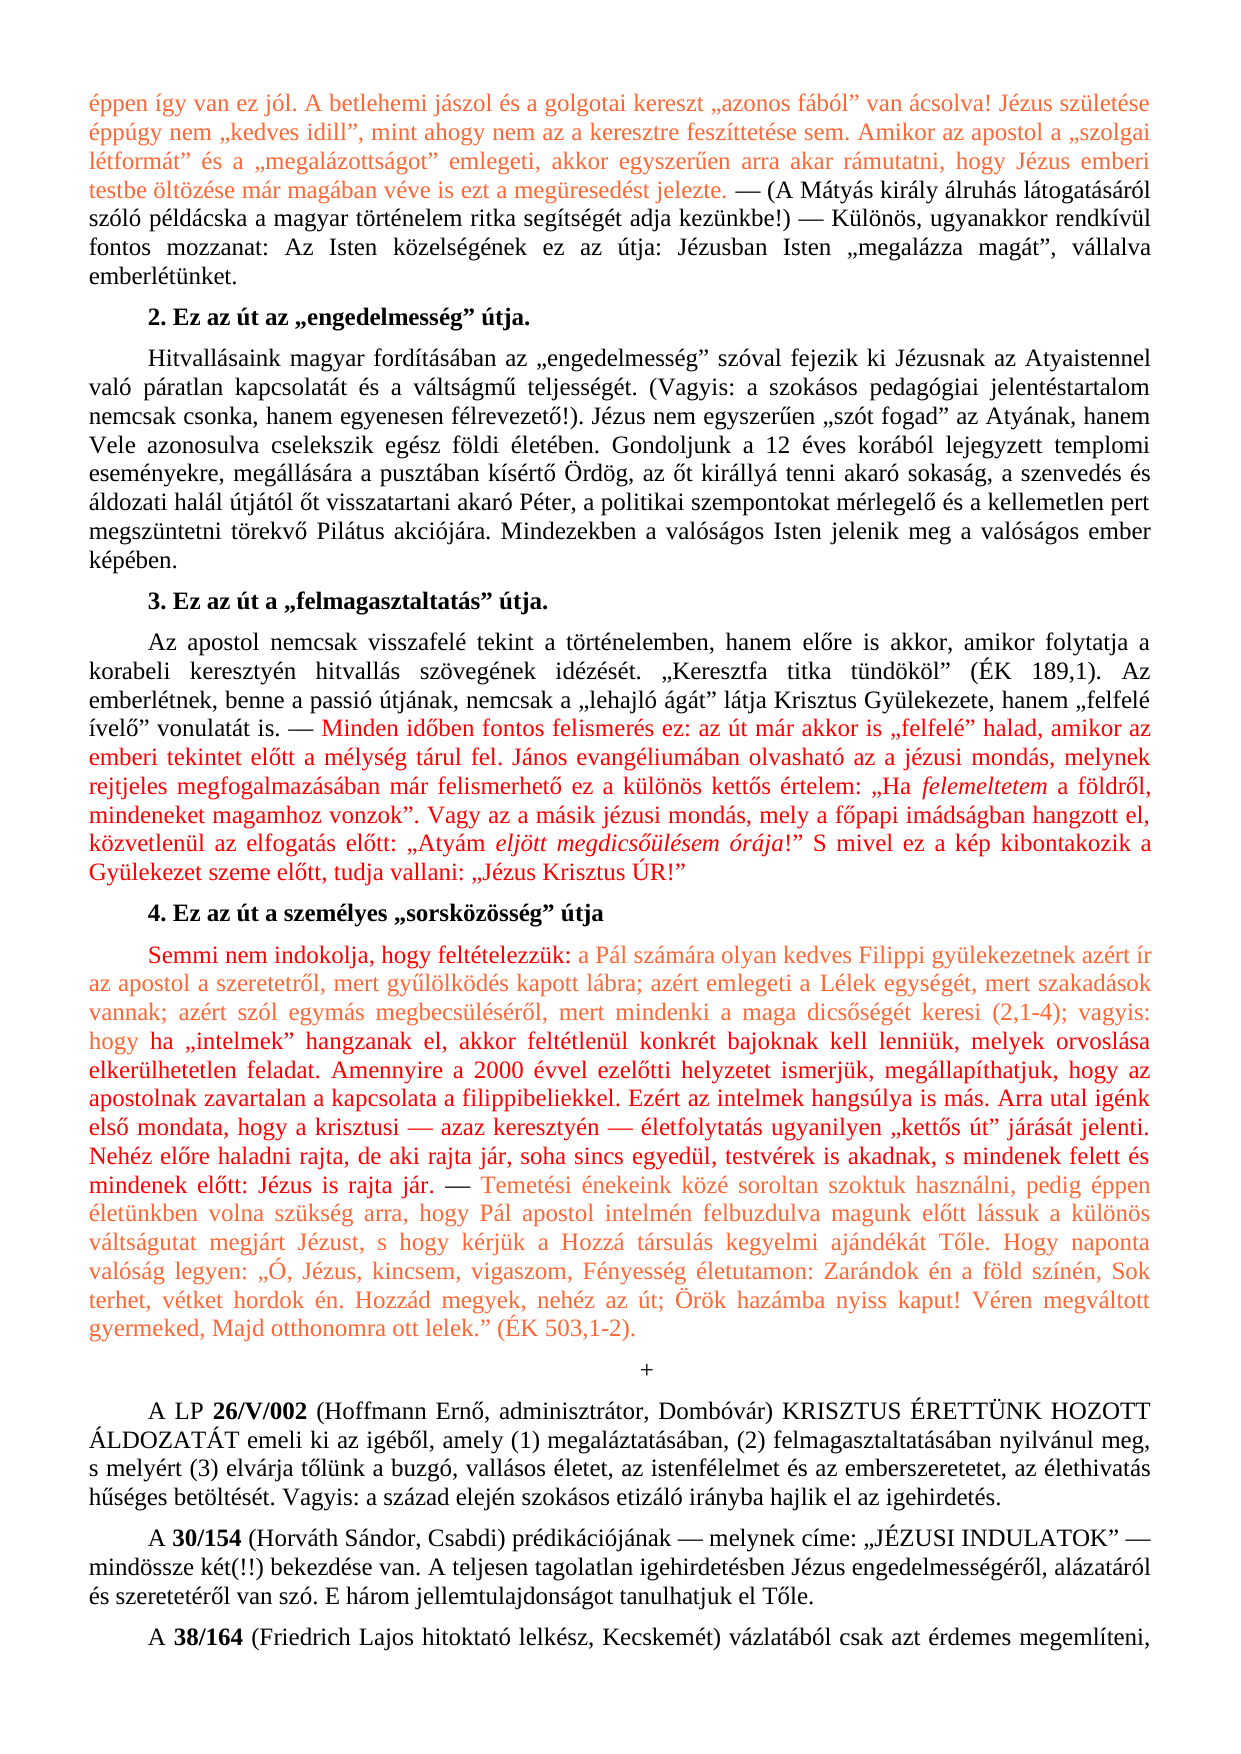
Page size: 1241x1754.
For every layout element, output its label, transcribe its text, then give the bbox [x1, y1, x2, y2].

text Hitvallásaink magyar fordításában az „engedelmesség” szóval fejezik ki Jézusnak az Atyaistennel való páratlan kapcsolatát és a váltságmű teljességét. (Vagyis: a szokásos pedagógiai jelentéstartalom nemcsak csonka, hanem egyenesen félrevezető!). Jézus nem egyszerűen „szót fogad” az Atyának, hanem Vele azonosulva cselekszik egész földi életében. Gondoljunk a 12 éves korából lejegyzett templomi eseményekre, megállására a pusztában kísértő Ördög, az őt királlyá tenni akaró sokaság, a szenvedés és áldozati halál útjától őt visszatartani akaró Péter, a politikai szempontokat mérlegelő és a kellemetlen pert megszüntetni törekvő Pilátus akciójára. Mindezekben a valóságos Isten jelenik meg a valóságos ember képében. [88, 343, 1152, 573]
text A 30/154 (Horváth Sándor, Csabdi) prédikációjának — melynek címe: „JÉZUSI INDULATOK” — mindössze két(!!) bekezdése van. A teljesen tagolatlan igehirdetésben Jézus engedelmességéről, alázatáról és szeretetéről van szó. E három jellemtulajdonságot tanulhatjuk el Tőle. [88, 1523, 1152, 1610]
text Az apostol nemcsak visszafelé tekint a történelemben, hanem előre is akkor, amikor folytatja a korabeli keresztyén hitvallás szövegének idézését. „Keresztfa titka tündököl” (ÉK 189,1). Az emberlétnek, benne a passió útjának, nemcsak a „lehajló ágát” látja Krisztus Gyülekezete, hanem „felfelé ívelő” vonulatát is. — Minden időben fontos felismerés ez: az út már akkor is „felfelé” halad, amikor az emberi tekintet előtt a mélység tárul fel. János evangéliumában olvasható az a jézusi mondás, melynek rejtjeles megfogalmazásában már felismerhető ez a különös kettős értelem: „Ha felemeltetem a földről, mindeneket magamhoz vonzok”. Vagy az a másik jézusi mondás, mely a főpapi imádságban hangzott el, közvetlenül az elfogatás előtt: „Atyám eljött megdicsőülésem órája!” S mivel ez a kép kibontakozik a Gyülekezet szeme előtt, tudja vallani: „Jézus Krisztus ÚR!” [88, 627, 1152, 886]
text Semmi nem indokolja, hogy feltételezzük: a Pál számára olyan kedves Filippi gyülekezetnek azért ír az apostol a szeretetről, mert gyűlölködés kapott lábra; azért emlegeti a Lélek egységét, mert szakadások vannak; azért szól egymás megbecsüléséről, mert mindenki a maga dicsőségét keresi (2,1-4); vagyis: hogy ha „intelmek” hangzanak el, akkor feltétlenül konkrét bajoknak kell lenniük, melyek orvoslása elkerülhetetlen feladat. Amennyire a 2000 évvel ezelőtti helyzetet ismerjük, megállapíthatjuk, hogy az apostolnak zavartalan a kapcsolata a filippibeliekkel. Ezért az intelmek hangsúlya is más. Arra utal igénk első mondata, hogy a krisztusi — azaz keresztyén — életfolytatás ugyanilyen „kettős út” járását jelenti. Nehéz előre haladni rajta, de aki rajta jár, soha sincs egyedül, testvérek is akadnak, s mindenek felett és mindenek előtt: Jézus is rajta jár. — Temetési énekeink közé soroltan szoktuk használni, pedig éppen életünkben volna szükség arra, hogy Pál apostol intelmén felbuzdulva magunk előtt lássuk a különös váltságutat megjárt Jézust, s hogy kérjük a Hozzá társulás kegyelmi ajándékát Tőle. Hogy naponta valóság legyen: „Ó, Jézus, kincsem, vigaszom, Fényesség életutamon: Zarándok én a föld színén, Sok terhet, vétket hordok én. Hozzád megyek, nehéz az út; Örök hazámba nyiss kaput! Véren megváltott gyermeked, Majd otthonomra ott lelek.” (ÉK 503,1-2). [88, 940, 1152, 1342]
text + [88, 1355, 1152, 1383]
text éppen így van ez jól. A betlehemi jászol és a golgotai kereszt „azonos fából” van ácsolva! Jézus születése éppúgy nem „kedves idill”, mint ahogy nem az a keresztre feszíttetése sem. Amikor az apostol a „szolgai létformát” és a „megalázottságot” emlegeti, akkor egyszerűen arra akar rámutatni, hogy Jézus emberi testbe öltözése már magában véve is ezt a megüresedést jelezte. — (A Mátyás király álruhás látogatásáról szóló példácska a magyar történelem ritka segítségét adja kezünkbe!) — Különös, ugyanakkor rendkívül fontos mozzanat: Az Isten közelségének ez az útja: Jézusban Isten „megalázza magát”, vállalva emberlétünket. [88, 88, 1152, 290]
text 3. Ez az út a „felmagasztaltatás” útja. [88, 586, 1152, 615]
text A LP 26/V/002 (Hoffmann Ernő, adminisztrátor, Dombóvár) KRISZTUS ÉRETTÜNK HOZOTT ÁLDOZATÁT emeli ki az igéből, amely (1) megaláztatásában, (2) felmagasztaltatásában nyilvánul meg, s melyért (3) elvárja tőlünk a buzgó, vallásos életet, az istenfélelmet és az emberszeretetet, az élethivatás hűséges betöltését. Vagyis: a század elején szokásos etizáló irányba hajlik el az igehirdetés. [88, 1396, 1152, 1511]
text 4. Ez az út a személyes „sorsközösség” útja [88, 898, 1152, 927]
text A 38/164 (Friedrich Lajos hitoktató lelkész, Kecskemét) vázlatából csak azt érdemes megemlíteni, [88, 1622, 1152, 1651]
text 2. Ez az út az „engedelmesség” útja. [88, 302, 1152, 331]
